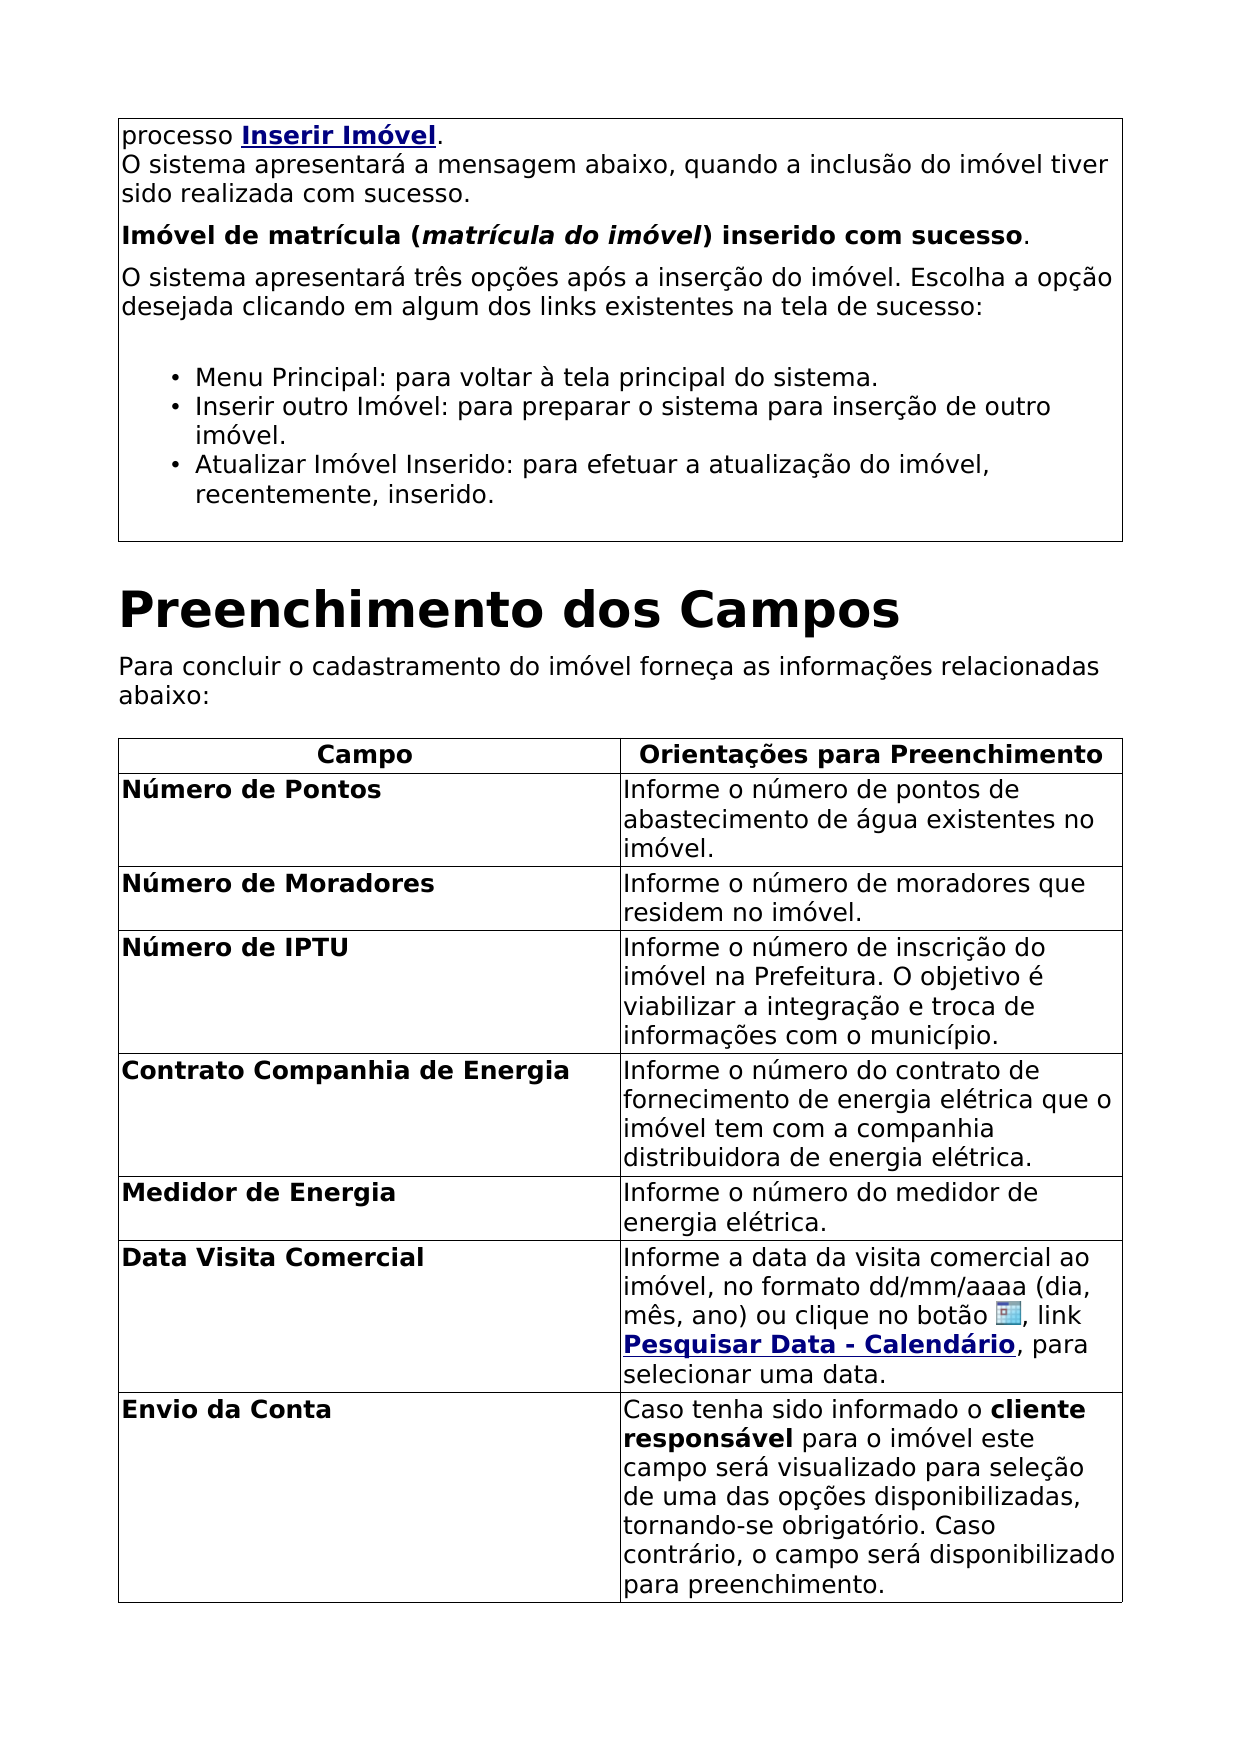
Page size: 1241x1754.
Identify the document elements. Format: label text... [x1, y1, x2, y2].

table_cell Envio da Conta [119, 1393, 620, 1602]
table_cell Caso tenha sido informado o cliente responsável para o imóvel este campo será visualizado para seleção de uma das opções disponibilizadas, tornando-se obrigatório. Caso contrário, o campo será disponibilizado para preenchimento. [621, 1393, 1122, 1602]
table_cell Número de Moradores [119, 867, 620, 930]
table_header Orientações para Preenchimento [621, 739, 1122, 773]
table_cell Número de IPTU [119, 931, 620, 1053]
table_cell Informe o número do contrato de fornecimento de energia elétrica que o imóvel tem com a companhia distribuidora de energia elétrica. [621, 1054, 1122, 1176]
table_cell Informe o número de moradores que residem no imóvel. [621, 867, 1122, 930]
table_cell Informe o número do medidor de energia elétrica. [621, 1177, 1122, 1240]
table_header Campo [119, 739, 620, 773]
table_cell Contrato Companhia de Energia [119, 1054, 620, 1176]
subtitle Preenchimento dos Campos [118, 581, 1122, 639]
picture [996, 1301, 1022, 1325]
table_header processo Inserir Imóvel. O sistema apresentará a mensagem abaixo, quando a inclusão do imóvel tiver sido realizada com sucesso. Imóvel de matrícula (matrícula do imóvel) inserido com sucesso. O sistema apresentará três opções após a inserção do imóvel. Escolha a opção desejada clicando em algum dos links existentes na tela de sucesso: Menu Principal: para voltar à tela principal do sistema. Inserir outro Imóvel: para preparar o sistema para inserção de outro imóvel. Atualizar Imóvel Inserido: para efetuar a atualização do imóvel, recentemente, inserido. [119, 119, 1122, 541]
table_cell Informe o número de inscrição do imóvel na Prefeitura. O objetivo é viabilizar a integração e troca de informações com o município. [621, 931, 1122, 1053]
table_cell Informe o número de pontos de abastecimento de água existentes no imóvel. [621, 774, 1122, 866]
table_cell Data Visita Comercial [119, 1241, 620, 1392]
table_cell Número de Pontos [119, 774, 620, 866]
text Para concluir o cadastramento do imóvel forneça as informações relacionadas abaixo: [118, 652, 1122, 710]
table_cell Medidor de Energia [119, 1177, 620, 1240]
table_cell Informe a data da visita comercial ao imóvel, no formato dd/mm/aaaa (dia, mês, ano) ou clique no botão , link Pesquisar Data - Calendário, para selecionar uma data. [621, 1241, 1122, 1392]
